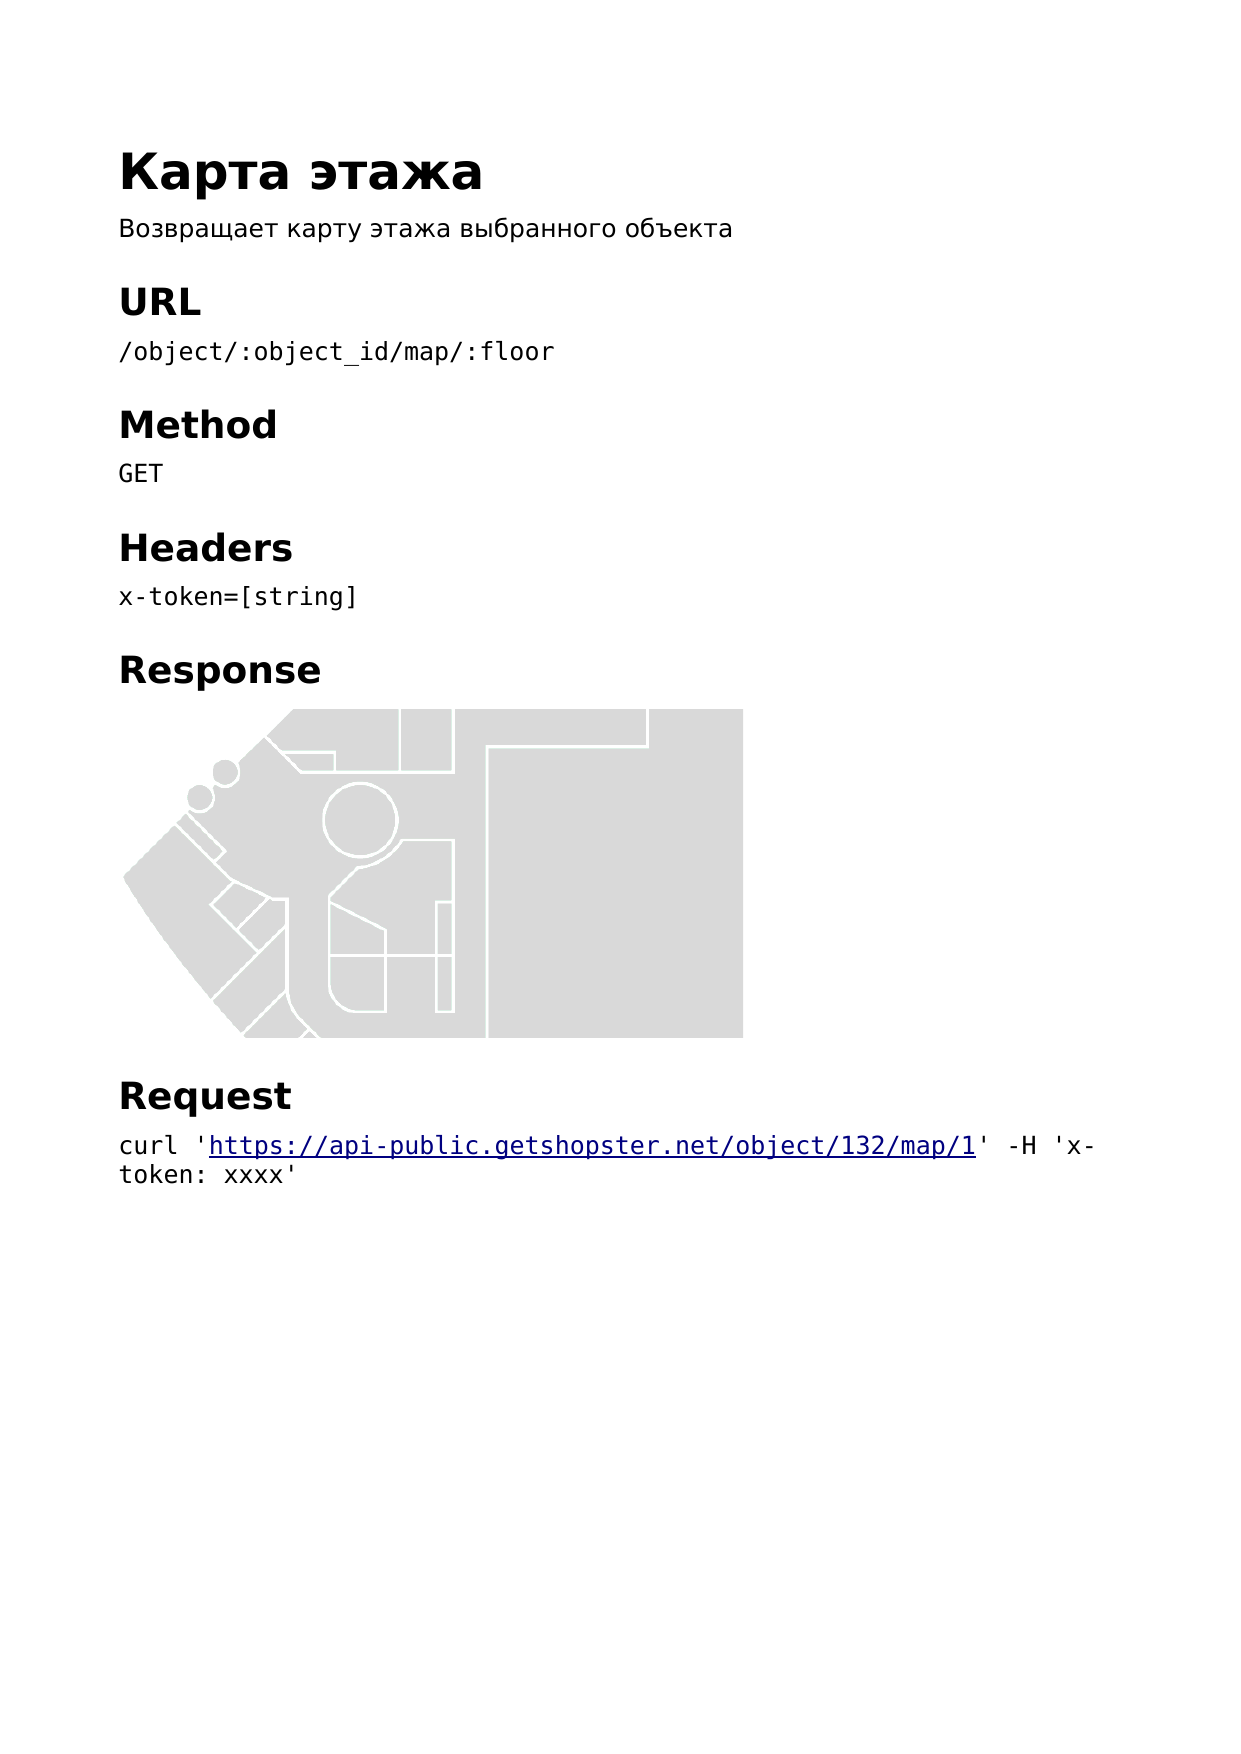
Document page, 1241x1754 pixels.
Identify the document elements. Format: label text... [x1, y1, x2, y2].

text GET [118, 459, 1122, 489]
subtitle Headers [118, 526, 1122, 570]
text /object/:object_id/map/:floor [118, 337, 1122, 366]
text Возвращает карту этажа выбранного объекта [118, 214, 1122, 243]
picture [118, 705, 744, 1038]
subtitle Карта этажа [118, 143, 1122, 201]
subtitle Response [118, 649, 1122, 693]
subtitle Request [118, 1075, 1122, 1119]
subtitle Method [118, 403, 1122, 447]
text curl 'https://api-public.getshopster.net/object/132/map/1' -H 'x-token: xxxx' [118, 1131, 1122, 1189]
subtitle URL [118, 281, 1122, 324]
text x-token=[string] [118, 582, 1122, 611]
